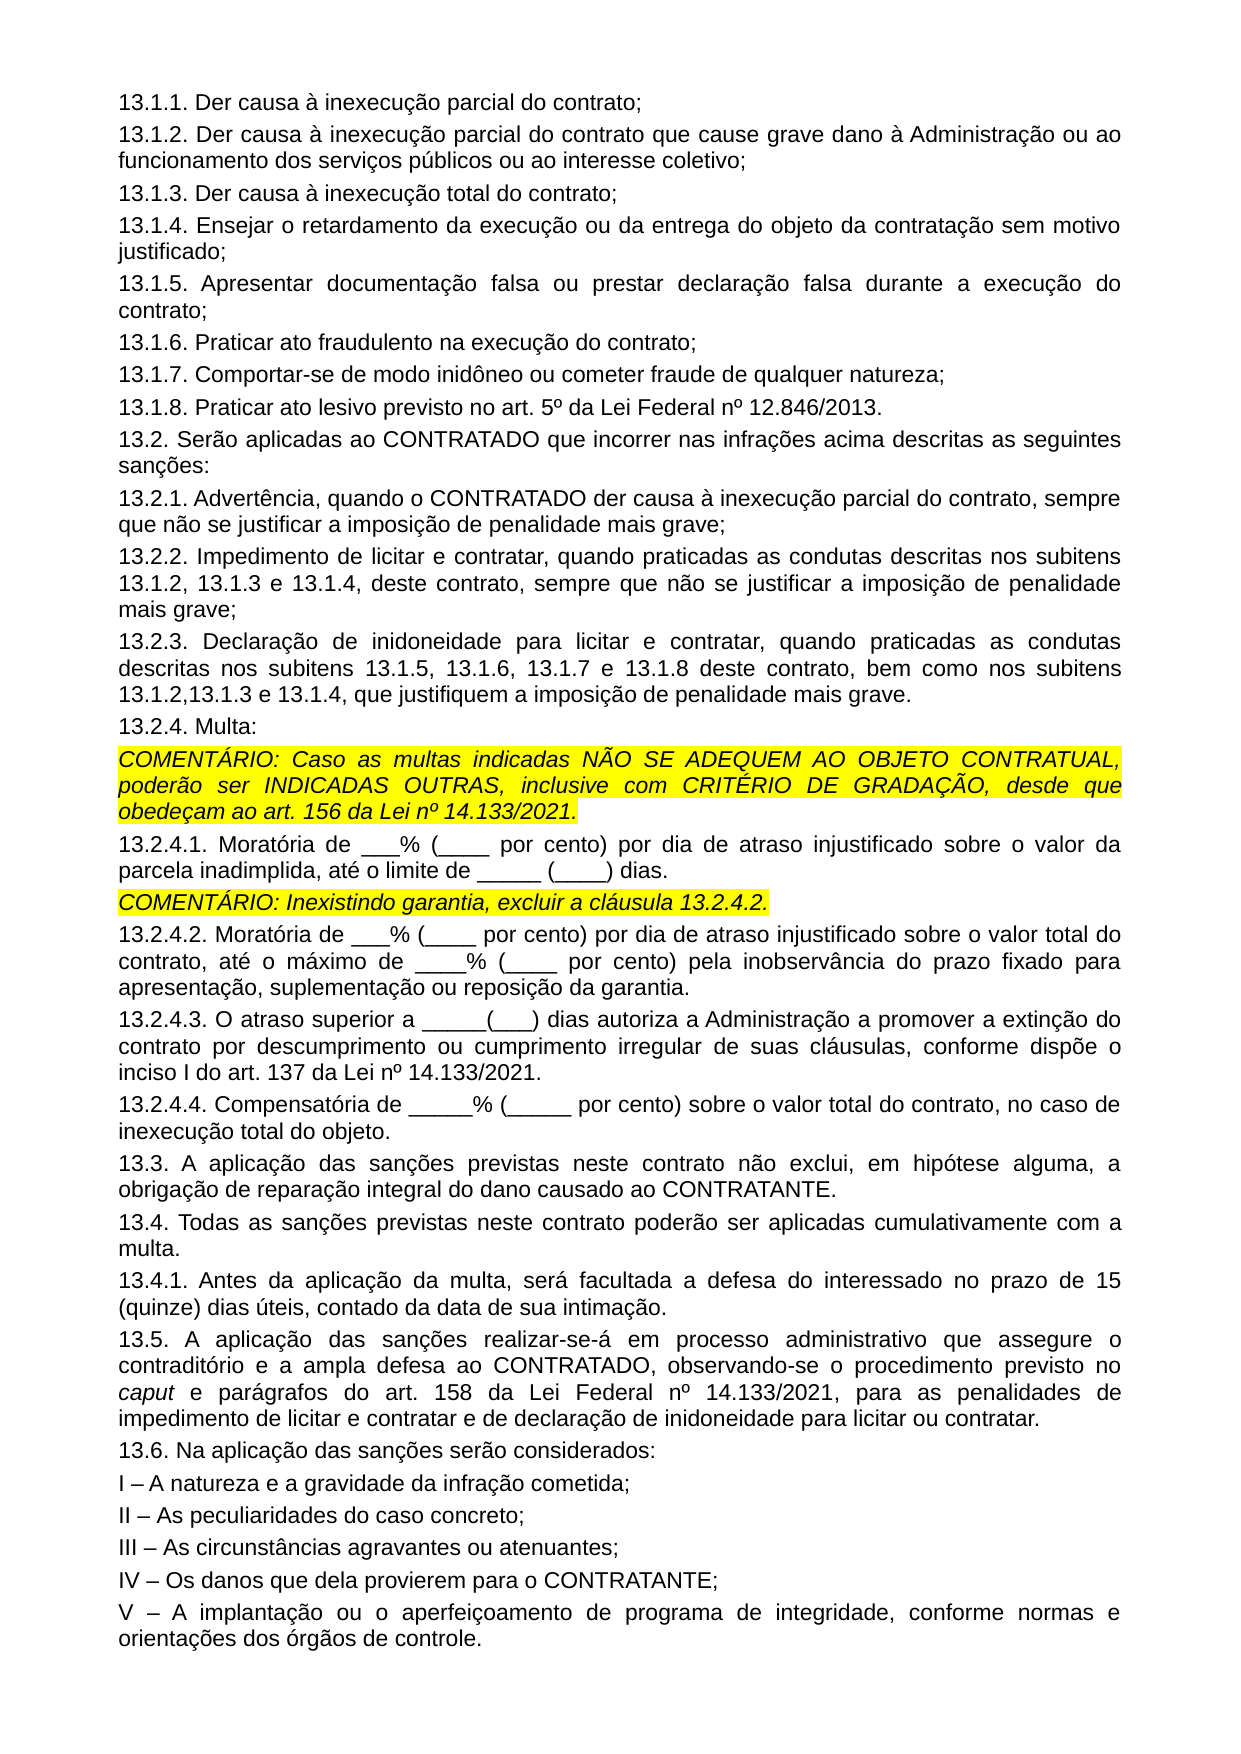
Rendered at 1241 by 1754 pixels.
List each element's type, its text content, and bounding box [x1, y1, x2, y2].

text 13.1.7. Comportar-se de modo inidôneo ou cometer fraude de qualquer natureza; [118, 361, 1122, 388]
text IV – Os danos que dela provierem para o CONTRATANTE; [118, 1567, 1122, 1593]
text 13.1.8. Praticar ato lesivo previsto no art. 5º da Lei Federal nº 12.846/2013. [118, 394, 1122, 420]
text 13.4. Todas as sanções previstas neste contrato poderão ser aplicadas cumulativamente com a multa. [118, 1209, 1122, 1261]
text COMENTÁRIO: Inexistindo garantia, excluir a cláusula 13.2.4.2. [118, 889, 1122, 916]
text III – As circunstâncias agravantes ou atenuantes; [118, 1534, 1122, 1561]
text 13.4.1. Antes da aplicação da multa, será facultada a defesa do interessado no prazo de 15 (quinze) dias úteis, contado da data de sua intimação. [118, 1267, 1122, 1320]
text 13.2.4.1. Moratória de ___% (____ por cento) por dia de atraso injustificado sobre o valor da parcela inadimplida, até o limite de _____ (____) dias. [118, 831, 1122, 883]
text 13.2.1. Advertência, quando o CONTRATADO der causa à inexecução parcial do contrato, sempre que não se justificar a imposição de penalidade mais grave; [118, 484, 1122, 537]
text 13.1.5. Apresentar documentação falsa ou prestar declaração falsa durante a execução do contrato; [118, 270, 1122, 323]
text 13.1.2. Der causa à inexecução parcial do contrato que cause grave dano à Administração ou ao funcionamento dos serviços públicos ou ao interesse coletivo; [118, 121, 1122, 173]
text I – A natureza e a gravidade da infração cometida; [118, 1470, 1122, 1496]
text II – As peculiaridades do caso concreto; [118, 1502, 1122, 1528]
text 13.2.2. Impedimento de licitar e contratar, quando praticadas as condutas descritas nos subitens 13.1.2, 13.1.3 e 13.1.4, deste contrato, sempre que não se justificar a imposição de penalidade mais grave; [118, 543, 1122, 622]
text 13.1.4. Ensejar o retardamento da execução ou da entrega do objeto da contratação sem motivo justificado; [118, 212, 1122, 264]
text 13.2.4.3. O atraso superior a _____(___) dias autoriza a Administração a promover a extinção do contrato por descumprimento ou cumprimento irregular de suas cláusulas, conforme dispõe o inciso I do art. 137 da Lei nº 14.133/2021. [118, 1006, 1122, 1086]
text 13.2.4.2. Moratória de ___% (____ por cento) por dia de atraso injustificado sobre o valor total do contrato, até o máximo de ____% (____ por cento) pela inobservância do prazo fixado para apresentação, suplementação ou reposição da garantia. [118, 921, 1122, 1001]
text 13.2.3. Declaração de inidoneidade para licitar e contratar, quando praticadas as condutas descritas nos subitens 13.1.5, 13.1.6, 13.1.7 e 13.1.8 deste contrato, bem como nos subitens 13.1.2,13.1.3 e 13.1.4, que justifiquem a imposição de penalidade mais grave. [118, 628, 1122, 707]
text V – A implantação ou o aperfeiçoamento de programa de integridade, conforme normas e orientações dos órgãos de controle. [118, 1599, 1122, 1652]
text 13.6. Na aplicação das sanções serão considerados: [118, 1437, 1122, 1464]
text 13.2. Serão aplicadas ao CONTRATADO que incorrer nas infrações acima descritas as seguintes sanções: [118, 426, 1122, 479]
text 13.2.4. Multa: [118, 713, 1122, 739]
text 13.3. A aplicação das sanções previstas neste contrato não exclui, em hipótese alguma, a obrigação de reparação integral do dano causado ao CONTRATANTE. [118, 1150, 1122, 1203]
text 13.1.6. Praticar ato fraudulento na execução do contrato; [118, 329, 1122, 355]
text 13.5. A aplicação das sanções realizar-se-á em processo administrativo que assegure o contraditório e a ampla defesa ao CONTRATADO, observando-se o procedimento previsto no caput e parágrafos do art. 158 da Lei Federal nº 14.133/2021, para as penalidades de impedimento de licitar e contratar e de declaração de inidoneidade para licitar ou contratar. [118, 1326, 1122, 1431]
text 13.1.1. Der causa à inexecução parcial do contrato; [118, 88, 1122, 115]
text COMENTÁRIO: Caso as multas indicadas NÃO SE ADEQUEM AO OBJETO CONTRATUAL, poderão ser INDICADAS OUTRAS, inclusive com CRITÉRIO DE GRADAÇÃO, desde que obedeçam ao art. 156 da Lei nº 14.133/2021. [118, 746, 1122, 824]
text 13.2.4.4. Compensatória de _____% (_____ por cento) sobre o valor total do contrato, no caso de inexecução total do objeto. [118, 1091, 1122, 1144]
text 13.1.3. Der causa à inexecução total do contrato; [118, 179, 1122, 206]
